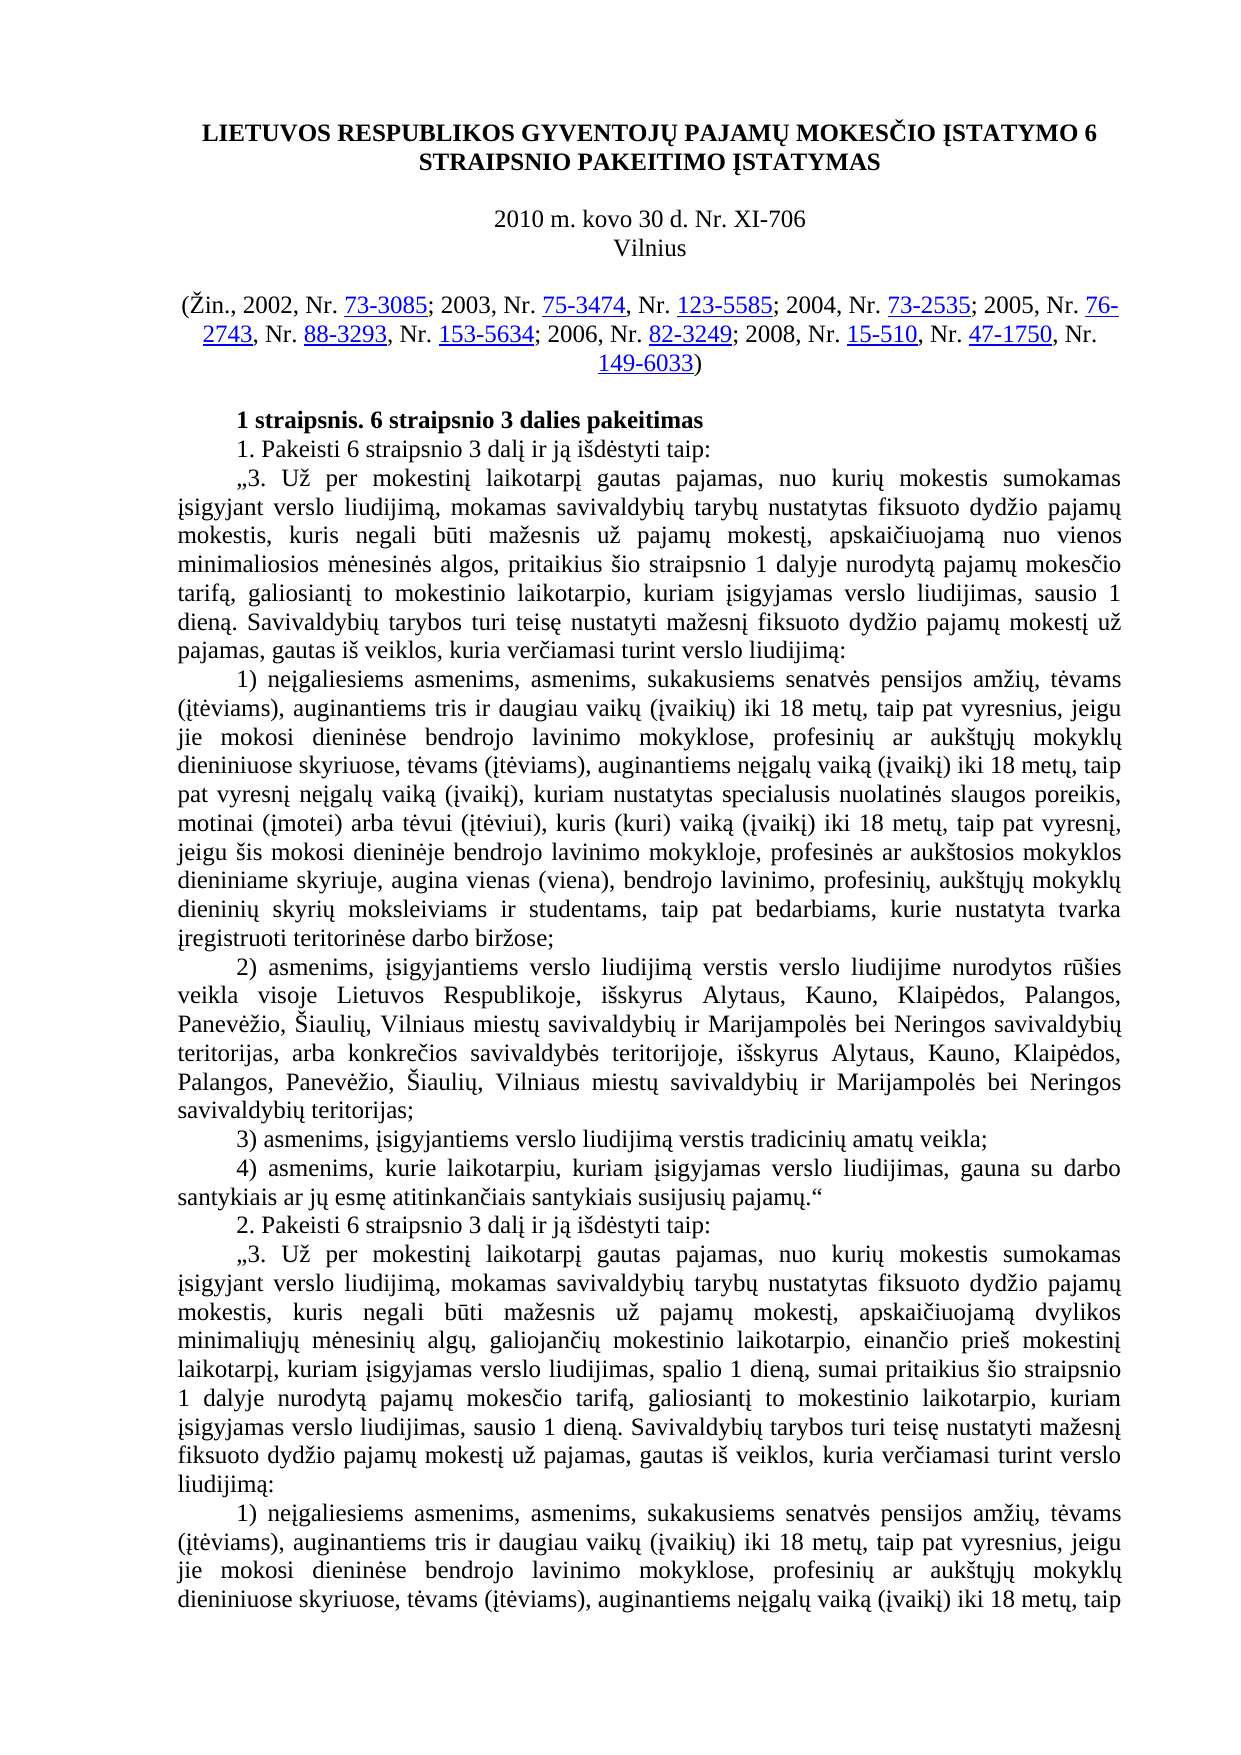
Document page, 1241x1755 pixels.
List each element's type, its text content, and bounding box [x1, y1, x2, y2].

text „3. Už per mokestinį laikotarpį gautas pajamas, nuo kurių mokestis sumokamas įsigyjant verslo liudijimą, mokamas savivaldybių tarybų nustatytas fiksuoto dydžio pajamų mokestis, kuris negali būti mažesnis už pajamų mokestį, apskaičiuojamą nuo vienos minimaliosios mėnesinės algos, pritaikius šio straipsnio 1 dalyje nurodytą pajamų mokesčio tarifą, galiosiantį to mokestinio laikotarpio, kuriam įsigyjamas verslo liudijimas, sausio 1 dieną. Savivaldybių tarybos turi teisę nustatyti mažesnį fiksuoto dydžio pajamų mokestį už pajamas, gautas iš veiklos, kuria verčiamasi turint verslo liudijimą: [177, 463, 1122, 664]
text „3. Už per mokestinį laikotarpį gautas pajamas, nuo kurių mokestis sumokamas įsigyjant verslo liudijimą, mokamas savivaldybių tarybų nustatytas fiksuoto dydžio pajamų mokestis, kuris negali būti mažesnis už pajamų mokestį, apskaičiuojamą dvylikos minimaliųjų mėnesinių algų, galiojančių mokestinio laikotarpio, einančio prieš mokestinį laikotarpį, kuriam įsigyjamas verslo liudijimas, spalio 1 dieną, sumai pritaikius šio straipsnio 1 dalyje nurodytą pajamų mokesčio tarifą, galiosiantį to mokestinio laikotarpio, kuriam įsigyjamas verslo liudijimas, sausio 1 dieną. Savivaldybių tarybos turi teisę nustatyti mažesnį fiksuoto dydžio pajamų mokestį už pajamas, gautas iš veiklos, kuria verčiamasi turint verslo liudijimą: [177, 1239, 1122, 1498]
text (Žin., 2002, Nr. 73-3085; 2003, Nr. 75-3474, Nr. 123-5585; 2004, Nr. 73-2535; 2005, Nr. 76-2743, Nr. 88-3293, Nr. 153-5634; 2006, Nr. 82-3249; 2008, Nr. 15-510, Nr. 47-1750, Nr. 149-6033) [177, 291, 1122, 377]
text 1. Pakeisti 6 straipsnio 3 dalį ir ją išdėstyti taip: [177, 434, 1122, 463]
text 3) asmenims, įsigyjantiems verslo liudijimą verstis tradicinių amatų veikla; [177, 1124, 1122, 1153]
text LIETUVOS RESPUBLIKOS GYVENTOJŲ PAJAMŲ MOKESČIO ĮSTATYMO 6 STRAIPSNIO PAKEITIMO ĮSTATYMAS [177, 118, 1122, 176]
text 1) neįgaliesiems asmenims, asmenims, sukakusiems senatvės pensijos amžių, tėvams (įtėviams), auginantiems tris ir daugiau vaikų (įvaikių) iki 18 metų, taip pat vyresnius, jeigu jie mokosi dieninėse bendrojo lavinimo mokyklose, profesinių ar aukštųjų mokyklų dieniniuose skyriuose, tėvams (įtėviams), auginantiems neįgalų vaiką (įvaikį) iki 18 metų, taip [177, 1498, 1122, 1613]
text 1 straipsnis. 6 straipsnio 3 dalies pakeitimas [177, 406, 1122, 434]
text 2. Pakeisti 6 straipsnio 3 dalį ir ją išdėstyti taip: [177, 1211, 1122, 1239]
text 2010 m. kovo 30 d. Nr. XI-706 [177, 204, 1122, 233]
text Vilnius [177, 233, 1122, 262]
text 1) neįgaliesiems asmenims, asmenims, sukakusiems senatvės pensijos amžių, tėvams (įtėviams), auginantiems tris ir daugiau vaikų (įvaikių) iki 18 metų, taip pat vyresnius, jeigu jie mokosi dieninėse bendrojo lavinimo mokyklose, profesinių ar aukštųjų mokyklų dieniniuose skyriuose, tėvams (įtėviams), auginantiems neįgalų vaiką (įvaikį) iki 18 metų, taip pat vyresnį neįgalų vaiką (įvaikį), kuriam nustatytas specialusis nuolatinės slaugos poreikis, motinai (įmotei) arba tėvui (įtėviui), kuris (kuri) vaiką (įvaikį) iki 18 metų, taip pat vyresnį, jeigu šis mokosi dieninėje bendrojo lavinimo mokykloje, profesinės ar aukštosios mokyklos dieniniame skyriuje, augina vienas (viena), bendrojo lavinimo, profesinių, aukštųjų mokyklų dieninių skyrių moksleiviams ir studentams, taip pat bedarbiams, kurie nustatyta tvarka įregistruoti teritorinėse darbo biržose; [177, 664, 1122, 952]
text 2) asmenims, įsigyjantiems verslo liudijimą verstis verslo liudijime nurodytos rūšies veikla visoje Lietuvos Respublikoje, išskyrus Alytaus, Kauno, Klaipėdos, Palangos, Panevėžio, Šiaulių, Vilniaus miestų savivaldybių ir Marijampolės bei Neringos savivaldybių teritorijas, arba konkrečios savivaldybės teritorijoje, išskyrus Alytaus, Kauno, Klaipėdos, Palangos, Panevėžio, Šiaulių, Vilniaus miestų savivaldybių ir Marijampolės bei Neringos savivaldybių teritorijas; [177, 952, 1122, 1124]
text 4) asmenims, kurie laikotarpiu, kuriam įsigyjamas verslo liudijimas, gauna su darbo santykiais ar jų esmę atitinkančiais santykiais susijusių pajamų.“ [177, 1153, 1122, 1211]
